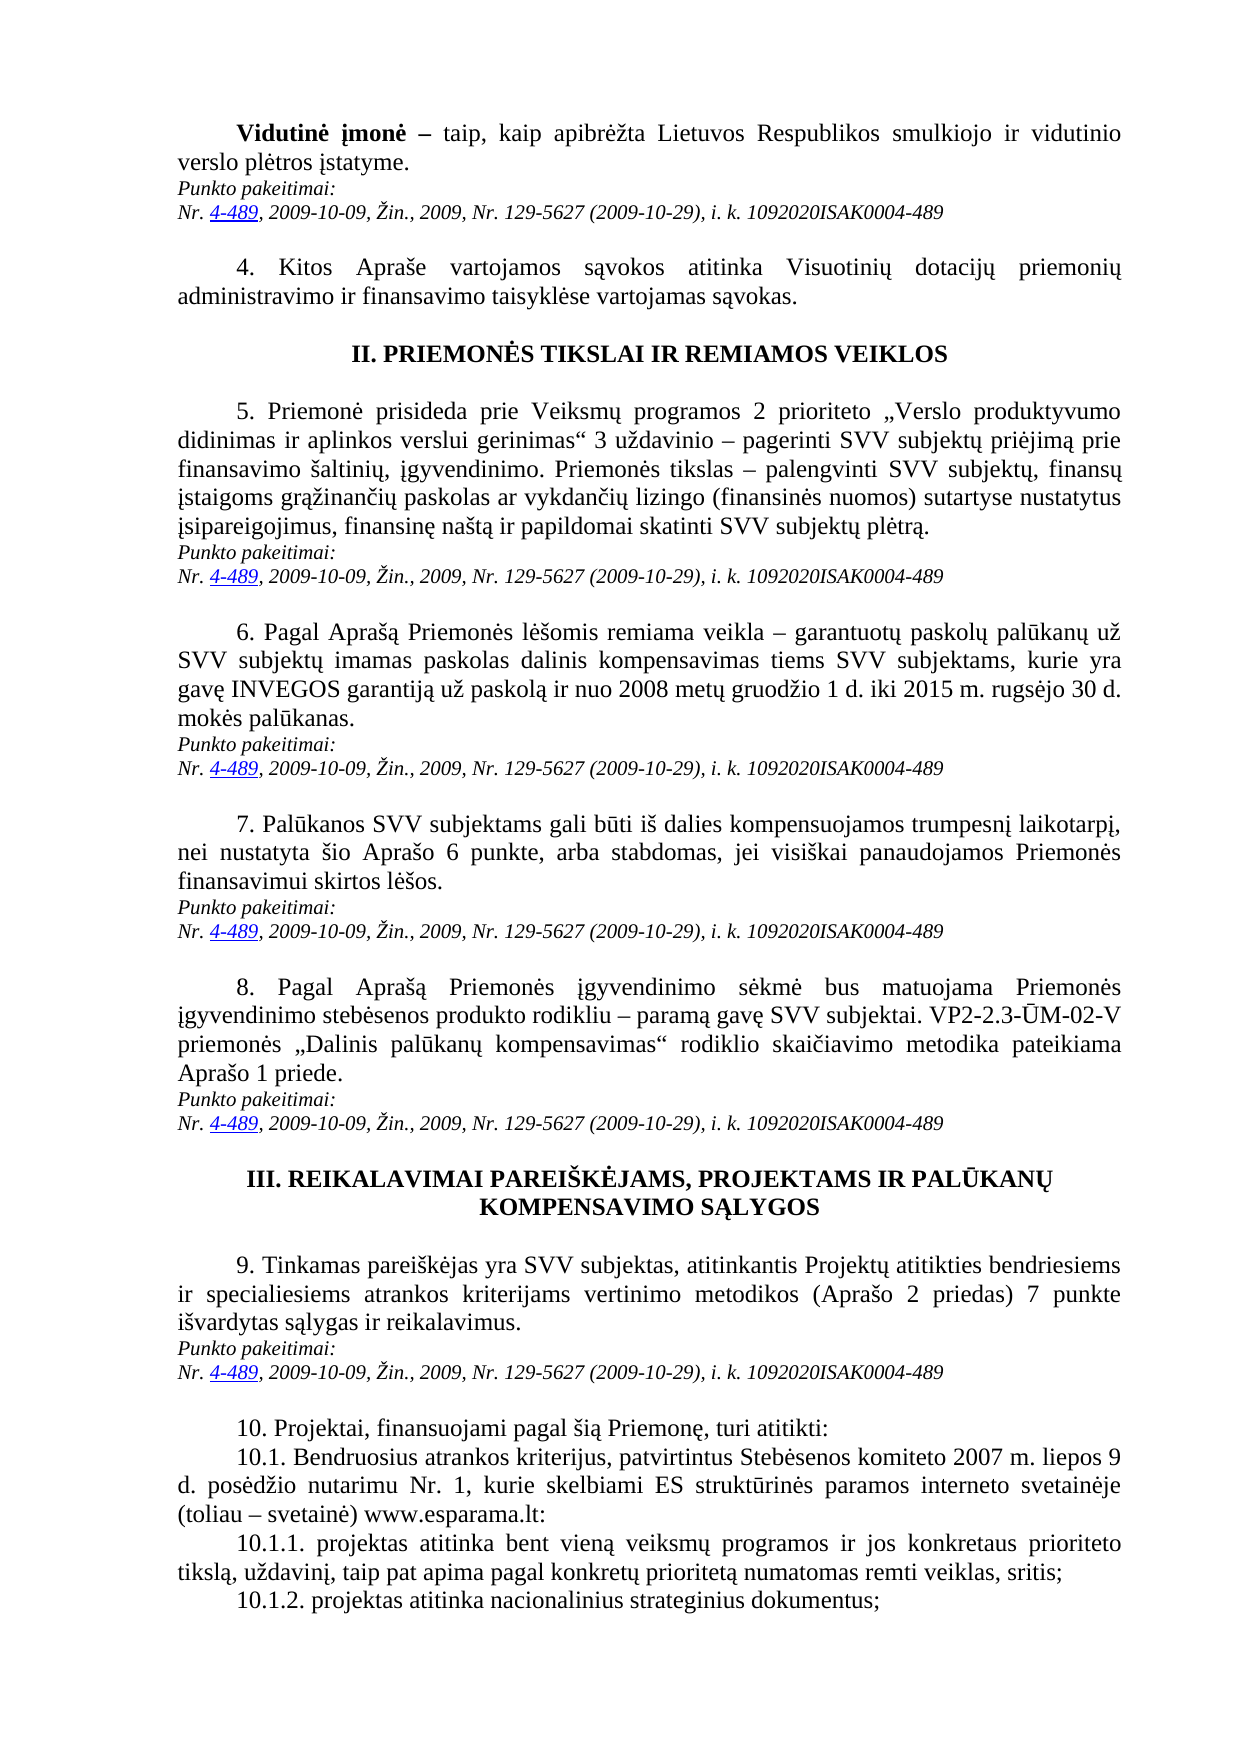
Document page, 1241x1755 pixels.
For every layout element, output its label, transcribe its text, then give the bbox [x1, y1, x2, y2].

text Nr. 4-489, 2009-10-09, Žin., 2009, Nr. 129-5627 (2009-10-29), i. k. 1092020ISAK0004-489 [177, 1360, 1122, 1384]
text Nr. 4-489, 2009-10-09, Žin., 2009, Nr. 129-5627 (2009-10-29), i. k. 1092020ISAK0004-489 [177, 756, 1122, 780]
text 9. Tinkamas pareiškėjas yra SVV subjektas, atitinkantis Projektų atitikties bendriesiems ir specialiesiems atrankos kriterijams vertinimo metodikos (Aprašo 2 priedas) 7 punkte išvardytas sąlygas ir reikalavimus. [177, 1250, 1122, 1336]
text 10. Projektai, finansuojami pagal šią Priemonę, turi atitikti: [177, 1413, 1122, 1442]
text Punkto pakeitimai: [177, 732, 1122, 756]
text 8. Pagal Aprašą Priemonės įgyvendinimo sėkmė bus matuojama Priemonės įgyvendinimo stebėsenos produkto rodikliu – paramą gavę SVV subjektai. VP2-2.3-ŪM-02-V priemonės „Dalinis palūkanų kompensavimas“ rodiklio skaičiavimo metodika pateikiama Aprašo 1 priede. [177, 972, 1122, 1087]
text II. PRIEMONĖS TIKSLAI IR REMIAMOS VEIKLOS [177, 339, 1122, 367]
text 4. Kitos Apraše vartojamos sąvokos atitinka Visuotinių dotacijų priemonių administravimo ir finansavimo taisyklėse vartojamas sąvokas. [177, 252, 1122, 310]
text Punkto pakeitimai: [177, 1087, 1122, 1111]
text Nr. 4-489, 2009-10-09, Žin., 2009, Nr. 129-5627 (2009-10-29), i. k. 1092020ISAK0004-489 [177, 919, 1122, 943]
text 10.1.1. projektas atitinka bent vieną veiksmų programos ir jos konkretaus prioriteto tikslą, uždavinį, taip pat apima pagal konkretų prioritetą numatomas remti veiklas, sritis; [177, 1528, 1122, 1586]
text Punkto pakeitimai: [177, 895, 1122, 919]
text Nr. 4-489, 2009-10-09, Žin., 2009, Nr. 129-5627 (2009-10-29), i. k. 1092020ISAK0004-489 [177, 1111, 1122, 1135]
text Nr. 4-489, 2009-10-09, Žin., 2009, Nr. 129-5627 (2009-10-29), i. k. 1092020ISAK0004-489 [177, 564, 1122, 588]
text Vidutinė įmonė – taip, kaip apibrėžta Lietuvos Respublikos smulkiojo ir vidutinio verslo plėtros įstatyme. [177, 118, 1122, 176]
text Punkto pakeitimai: [177, 540, 1122, 564]
text 5. Priemonė prisideda prie Veiksmų programos 2 prioriteto „Verslo produktyvumo didinimas ir aplinkos verslui gerinimas“ 3 uždavinio – pagerinti SVV subjektų priėjimą prie finansavimo šaltinių, įgyvendinimo. Priemonės tikslas – palengvinti SVV subjektų, finansų įstaigoms grąžinančių paskolas ar vykdančių lizingo (finansinės nuomos) sutartyse nustatytus įsipareigojimus, finansinę naštą ir papildomai skatinti SVV subjektų plėtrą. [177, 396, 1122, 540]
text 7. Palūkanos SVV subjektams gali būti iš dalies kompensuojamos trumpesnį laikotarpį, nei nustatyta šio Aprašo 6 punkte, arba stabdomas, jei visiškai panaudojamos Priemonės finansavimui skirtos lėšos. [177, 809, 1122, 895]
text 10.1. Bendruosius atrankos kriterijus, patvirtintus Stebėsenos komiteto 2007 m. liepos 9 d. posėdžio nutarimu Nr. 1, kurie skelbiami ES struktūrinės paramos interneto svetainėje (toliau – svetainė) www.esparama.lt: [177, 1442, 1122, 1528]
text 6. Pagal Aprašą Priemonės lėšomis remiama veikla – garantuotų paskolų palūkanų už SVV subjektų imamas paskolas dalinis kompensavimas tiems SVV subjektams, kurie yra gavę INVEGOS garantiją už paskolą ir nuo 2008 metų gruodžio 1 d. iki 2015 m. rugsėjo 30 d. mokės palūkanas. [177, 617, 1122, 732]
text Punkto pakeitimai: [177, 1336, 1122, 1360]
text III. REIKALAVIMAI PAREIŠKĖJAMS, PROJEKTAMS IR PALŪKANŲ KOMPENSAVIMO SĄLYGOS [177, 1164, 1122, 1221]
text Nr. 4-489, 2009-10-09, Žin., 2009, Nr. 129-5627 (2009-10-29), i. k. 1092020ISAK0004-489 [177, 200, 1122, 224]
text 10.1.2. projektas atitinka nacionalinius strateginius dokumentus; [177, 1586, 1122, 1614]
text Punkto pakeitimai: [177, 176, 1122, 200]
